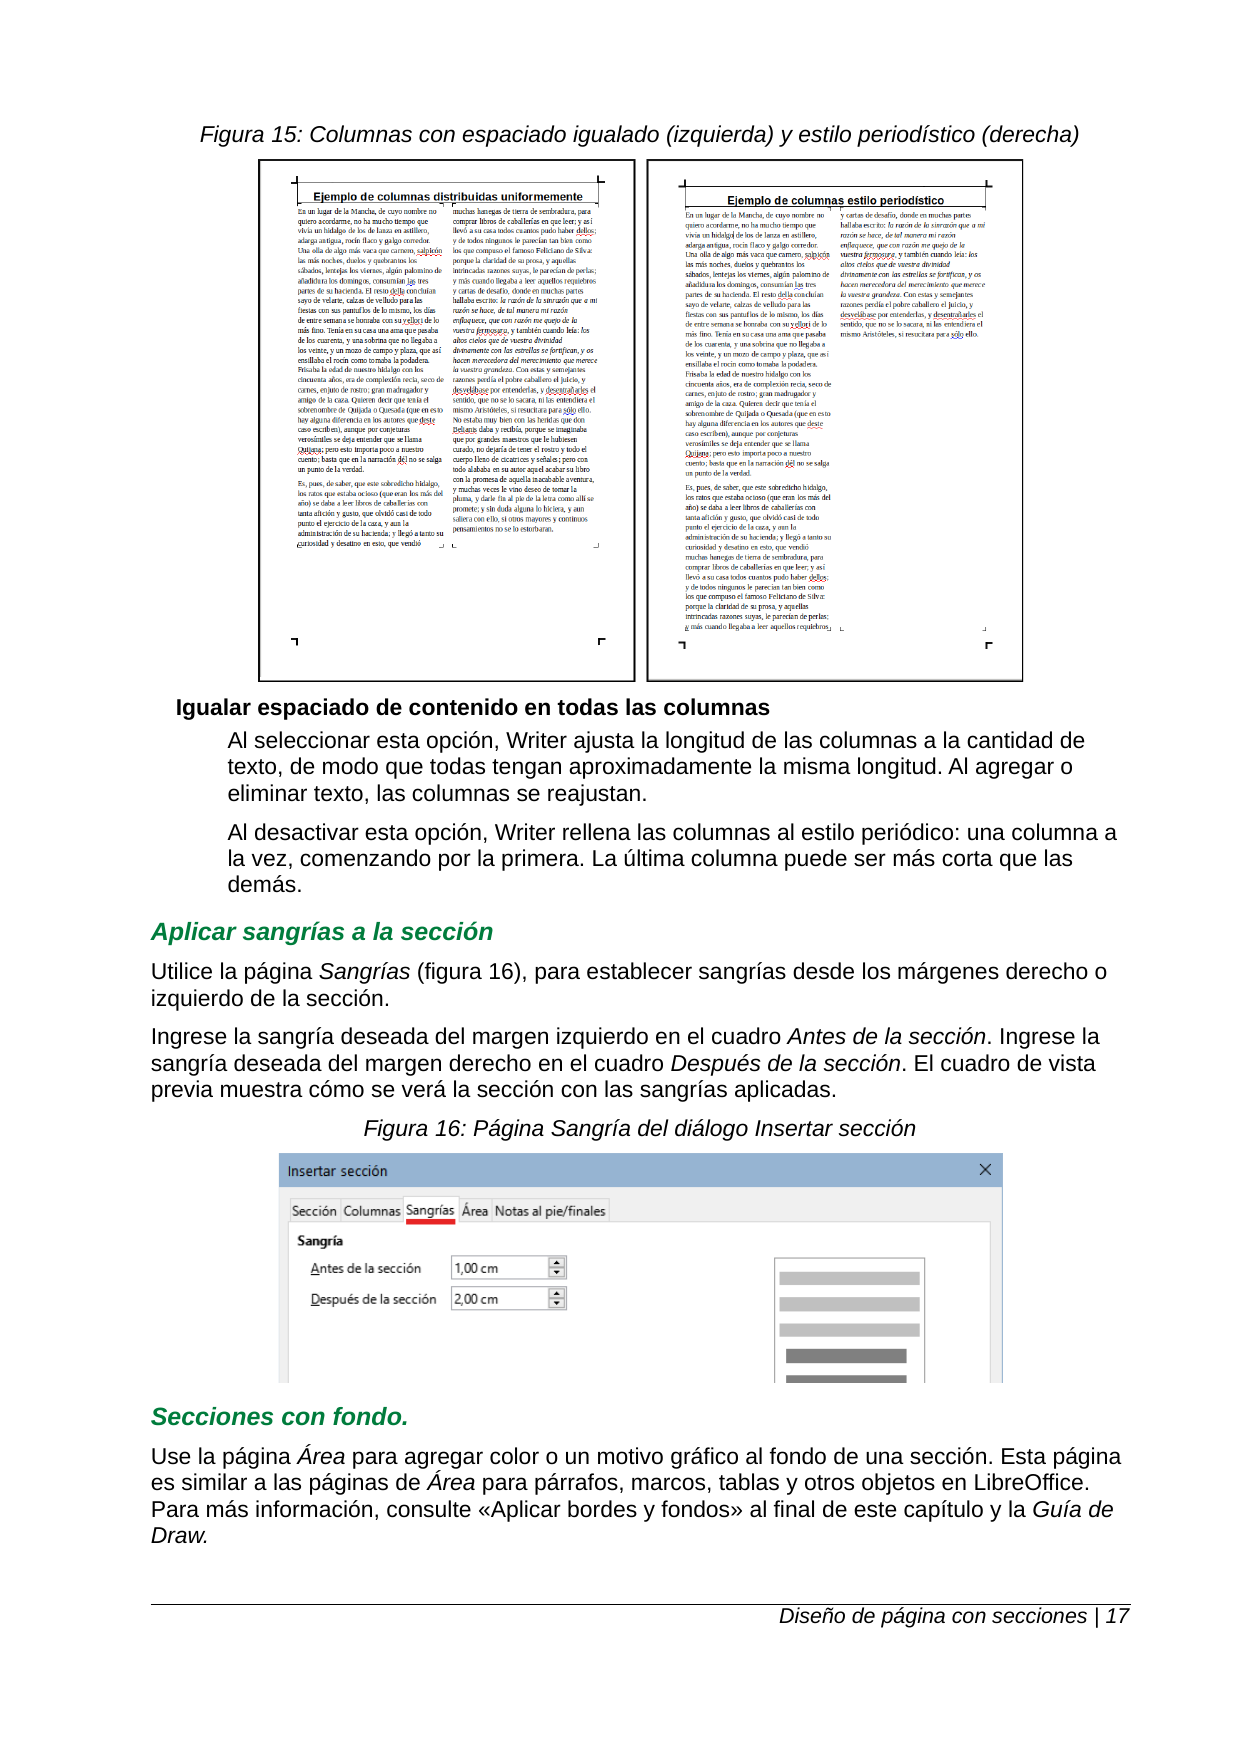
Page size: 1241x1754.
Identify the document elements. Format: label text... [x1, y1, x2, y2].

text Use la página Área para agregar color o un motivo gráfico al fondo de una sección. Esta página es similar a las páginas de Área para párrafos, marcos, tablas y otros objetos en LibreOffice. Para más información, consulte «Aplicar bordes y fondos» al final de este capítulo y la Guía de Draw. [151, 1443, 1131, 1548]
text Utilice la página Sangrías (figura 16), para establecer sangrías desde los márgenes derecho o izquierdo de la sección. [151, 958, 1131, 1011]
picture [278, 1153, 1003, 1383]
text Figura 15: Columnas con espaciado igualado (izquierda) y estilo periodístico (derecha) [199, 121, 1082, 147]
subtitle Aplicar sangrías a la sección [151, 917, 1131, 946]
text Al desactivar esta opción, Writer rellena las columnas al estilo periódico: una columna a la vez, comenzando por la primera. La última columna puede ser más corta que las demás. [227, 818, 1131, 897]
text Ingrese la sangría deseada del margen izquierdo en el cuadro Antes de la sección. Ingrese la sangría deseada del margen derecho en el cuadro Después de la sección. El cuadro de vista previa muestra cómo se verá la sección con las sangrías aplicadas. [151, 1023, 1131, 1102]
picture [258, 159, 1024, 682]
text Al seleccionar esta opción, Writer ajusta la longitud de las columnas a la cantidad de texto, de modo que todas tengan aproximadamente la misma longitud. Al agregar o eliminar texto, las columnas se reajustan. [227, 727, 1131, 806]
text Figura 16: Página Sangría del diálogo Insertar sección [279, 1115, 1003, 1141]
subtitle Secciones con fondo. [151, 1402, 1131, 1430]
text Igualar espaciado de contenido en todas las columnas [176, 694, 1131, 721]
